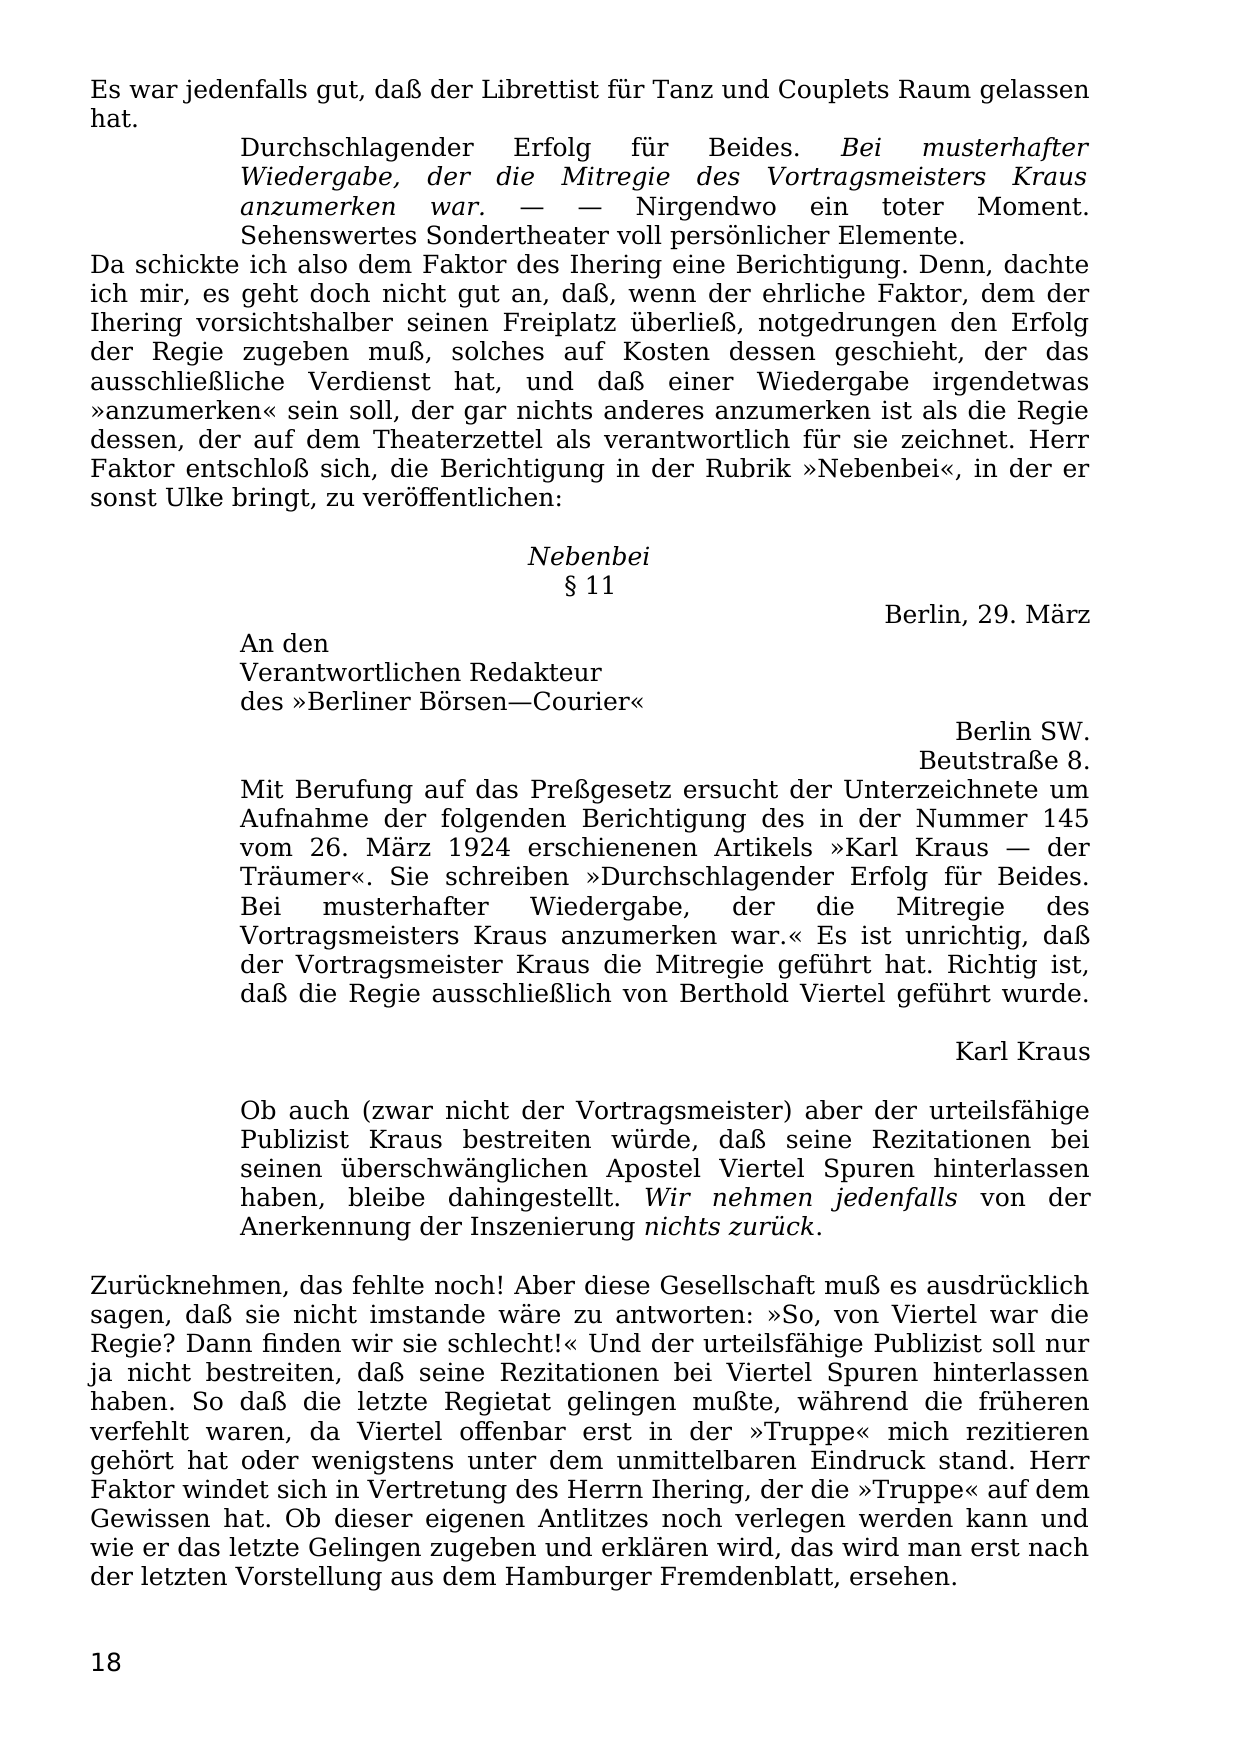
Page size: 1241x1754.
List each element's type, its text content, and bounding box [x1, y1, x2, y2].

text Zurücknehmen, das fehlte noch! Aber diese Gesellschaft muß es ausdrücklich sagen, daß sie nicht imstande wäre zu antworten: »So, von Viertel war die Regie? Dann finden wir sie schlecht!« Und der urteilsfähige Publizist soll nur ja nicht bestreiten, daß seine Rezitationen bei Viertel Spuren hinterlassen haben. So daß die letzte Regietat gelingen mußte, während die früheren verfehlt waren, da Viertel offenbar erst in der »Truppe« mich rezitieren gehört hat oder wenigstens unter dem unmittelbaren Eindruck stand. Herr Faktor windet sich in Vertretung des Herrn Ihering, der die »Truppe« auf dem Gewissen hat. Ob dieser eigenen Antlitzes noch verlegen werden kann und wie er das letzte Gelingen zugeben und erklären wird, das wird man erst nach der letzten Vorstellung aus dem Hamburger Fremdenblatt, ersehen. [90, 1271, 1091, 1592]
text Verantwortlichen Redakteur [240, 658, 1091, 687]
text Berlin, 29. März [240, 600, 1091, 629]
text Nebenbei [90, 542, 1091, 571]
text Ob auch (zwar nicht der Vortragsmeister) aber der urteilsfähige Publizist Kraus bestreiten würde, daß seine Rezitationen bei seinen überschwänglichen Apostel Viertel Spuren hinterlassen haben, bleibe dahingestellt. Wir nehmen jedenfalls von der Anerkennung der Inszenierung nichts zurück. [240, 1096, 1091, 1242]
text Karl Kraus [240, 1037, 1091, 1067]
text Da schickte ich also dem Faktor des Ihering eine Berichtigung. Denn, dachte ich mir, es geht doch nicht gut an, daß, wenn der ehrliche Faktor, dem der Ihering vorsichtshalber seinen Freiplatz überließ, notgedrungen den Erfolg der Regie zugeben muß, solches auf Kosten dessen geschieht, der das ausschließliche Verdienst hat, und daß einer Wiedergabe irgendetwas »anzumerken« sein soll, der gar nichts anderes anzumerken ist als die Regie dessen, der auf dem Theaterzettel als verantwortlich für sie zeichnet. Herr Faktor entschloß sich, die Berichtigung in der Rubrik »Nebenbei«, in der er sonst Ulke bringt, zu veröffentlichen: [90, 250, 1091, 512]
text Beutstraße 8. [240, 746, 1091, 775]
text Berlin SW. [240, 717, 1091, 746]
text Mit Berufung auf das Preßgesetz ersucht der Unterzeichnete um Aufnahme der folgenden Berichtigung des in der Nummer 145 vom 26. März 1924 erschienenen Artikels »Karl Kraus — der Träumer«. Sie schreiben »Durchschlagender Erfolg für Beides. Bei musterhafter Wiedergabe, der die Mitregie des Vortragsmeisters Kraus anzumerken war.« Es ist unrichtig, daß der Vortragsmeister Kraus die Mitregie geführt hat. Richtig ist, daß die Regie ausschließlich von Berthold Viertel geführt wurde. [240, 775, 1091, 1037]
text § 11 [90, 571, 1091, 600]
text Durchschlagender Erfolg für Beides. Bei musterhafter Wiedergabe, der die Mitregie des Vortragsmeisters Kraus anzumerken war. — — Nirgendwo ein toter Moment. Sehenswertes Sondertheater voll persönlicher Elemente. [240, 133, 1091, 250]
text des »Berliner Börsen—Courier« [240, 687, 1091, 717]
text An den [240, 629, 1091, 658]
text Es war jedenfalls gut, daß der Librettist für Tanz und Couplets Raum gelassen hat. [90, 75, 1091, 133]
